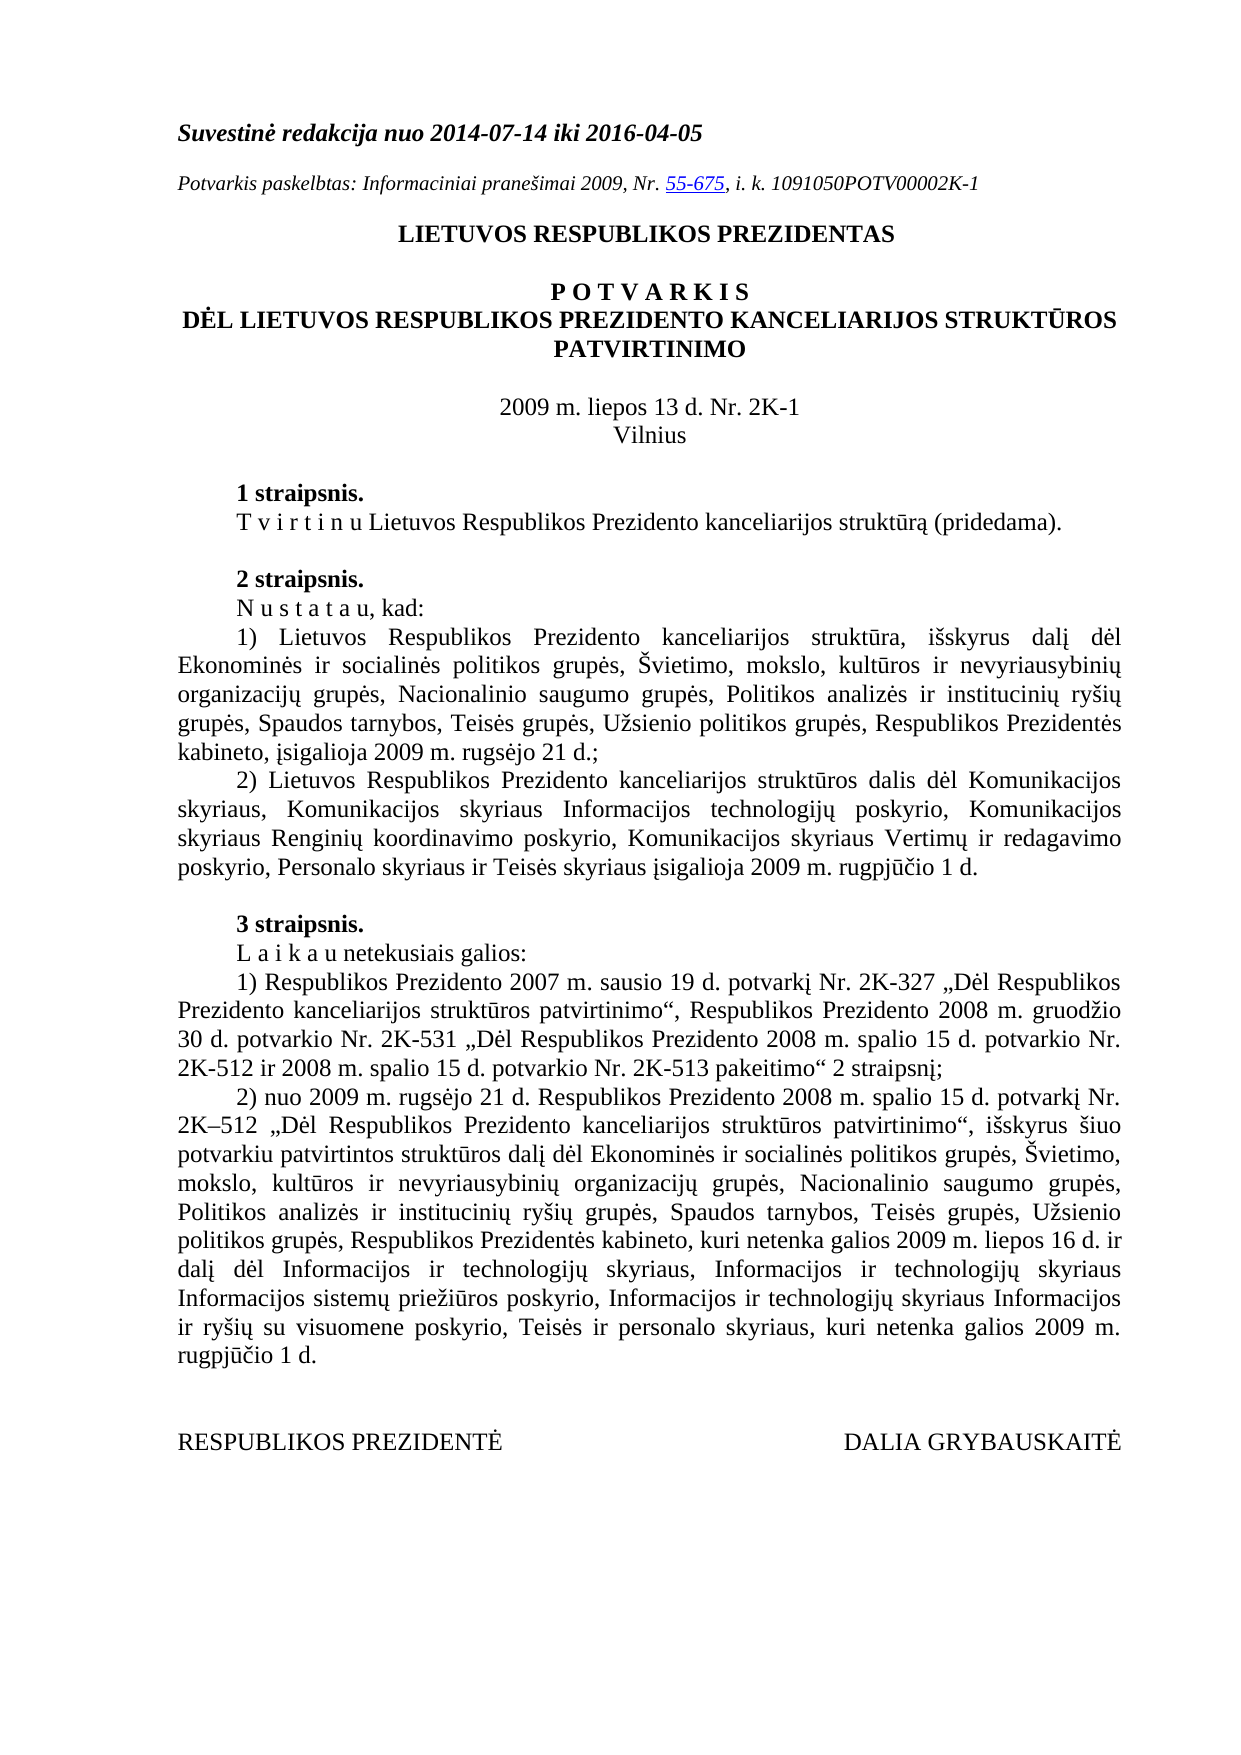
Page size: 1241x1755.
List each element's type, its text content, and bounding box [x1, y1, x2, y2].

text POTVARKIS [177, 277, 1122, 305]
text 1) Respublikos Prezidento 2007 m. sausio 19 d. potvarkį Nr. 2K-327 „Dėl Respublikos Prezidento kanceliarijos struktūros patvirtinimo“, Respublikos Prezidento 2008 m. gruodžio 30 d. potvarkio Nr. 2K-531 „Dėl Respublikos Prezidento 2008 m. spalio 15 d. potvarkio Nr. 2K-512 ir 2008 m. spalio 15 d. potvarkio Nr. 2K-513 pakeitimo“ 2 straipsnį; [177, 967, 1122, 1082]
text 1) Lietuvos Respublikos Prezidento kanceliarijos struktūra, išskyrus dalį dėl Ekonominės ir socialinės politikos grupės, Švietimo, mokslo, kultūros ir nevyriausybinių organizacijų grupės, Nacionalinio saugumo grupės, Politikos analizės ir institucinių ryšių grupės, Spaudos tarnybos, Teisės grupės, Užsienio politikos grupės, Respublikos Prezidentės kabineto, įsigalioja 2009 m. rugsėjo 21 d.; [177, 622, 1122, 765]
text Laikau netekusiais galios: [177, 938, 1122, 967]
text Potvarkis paskelbtas: Informaciniai pranešimai 2009, Nr. 55-675, i. k. 1091050POTV00002K-1 [177, 171, 1122, 195]
text Suvestinė redakcija nuo 2014-07-14 iki 2016-04-05 [177, 118, 1122, 147]
text 3 straipsnis. [177, 909, 1122, 938]
text DĖL LIETUVOS RESPUBLIKOS PREZIDENTO KANCELIARIJOS STRUKTŪROS PATVIRTINIMO [177, 305, 1122, 363]
text Nustatau, kad: [177, 593, 1122, 622]
text Tvirtinu Lietuvos Respublikos Prezidento kanceliarijos struktūrą (pridedama). [177, 507, 1122, 535]
text Vilnius [177, 420, 1122, 449]
text LIETUVOS RESPUBLIKOS PREZIDENTAS [177, 219, 1122, 248]
text 2 straipsnis. [177, 564, 1122, 593]
text 2009 m. liepos 13 d. Nr. 2K-1 [177, 392, 1122, 420]
text 2) Lietuvos Respublikos Prezidento kanceliarijos struktūros dalis dėl Komunikacijos skyriaus, Komunikacijos skyriaus Informacijos technologijų poskyrio, Komunikacijos skyriaus Renginių koordinavimo poskyrio, Komunikacijos skyriaus Vertimų ir redagavimo poskyrio, Personalo skyriaus ir Teisės skyriaus įsigalioja 2009 m. rugpjūčio 1 d. [177, 765, 1122, 880]
text 1 straipsnis. [177, 478, 1122, 507]
text 2) nuo 2009 m. rugsėjo 21 d. Respublikos Prezidento 2008 m. spalio 15 d. potvarkį Nr. 2K–512 „Dėl Respublikos Prezidento kanceliarijos struktūros patvirtinimo“, išskyrus šiuo potvarkiu patvirtintos struktūros dalį dėl Ekonominės ir socialinės politikos grupės, Švietimo, mokslo, kultūros ir nevyriausybinių organizacijų grupės, Nacionalinio saugumo grupės, Politikos analizės ir institucinių ryšių grupės, Spaudos tarnybos, Teisės grupės, Užsienio politikos grupės, Respublikos Prezidentės kabineto, kuri netenka galios 2009 m. liepos 16 d. ir dalį dėl Informacijos ir technologijų skyriaus, Informacijos ir technologijų skyriaus Informacijos sistemų priežiūros poskyrio, Informacijos ir technologijų skyriaus Informacijos ir ryšių su visuomene poskyrio, Teisės ir personalo skyriaus, kuri netenka galios 2009 m. rugpjūčio 1 d. [177, 1082, 1122, 1369]
text RESPUBLIKOS PREZIDENTĖ DALIA GRYBAUSKAITĖ [177, 1427, 1122, 1455]
